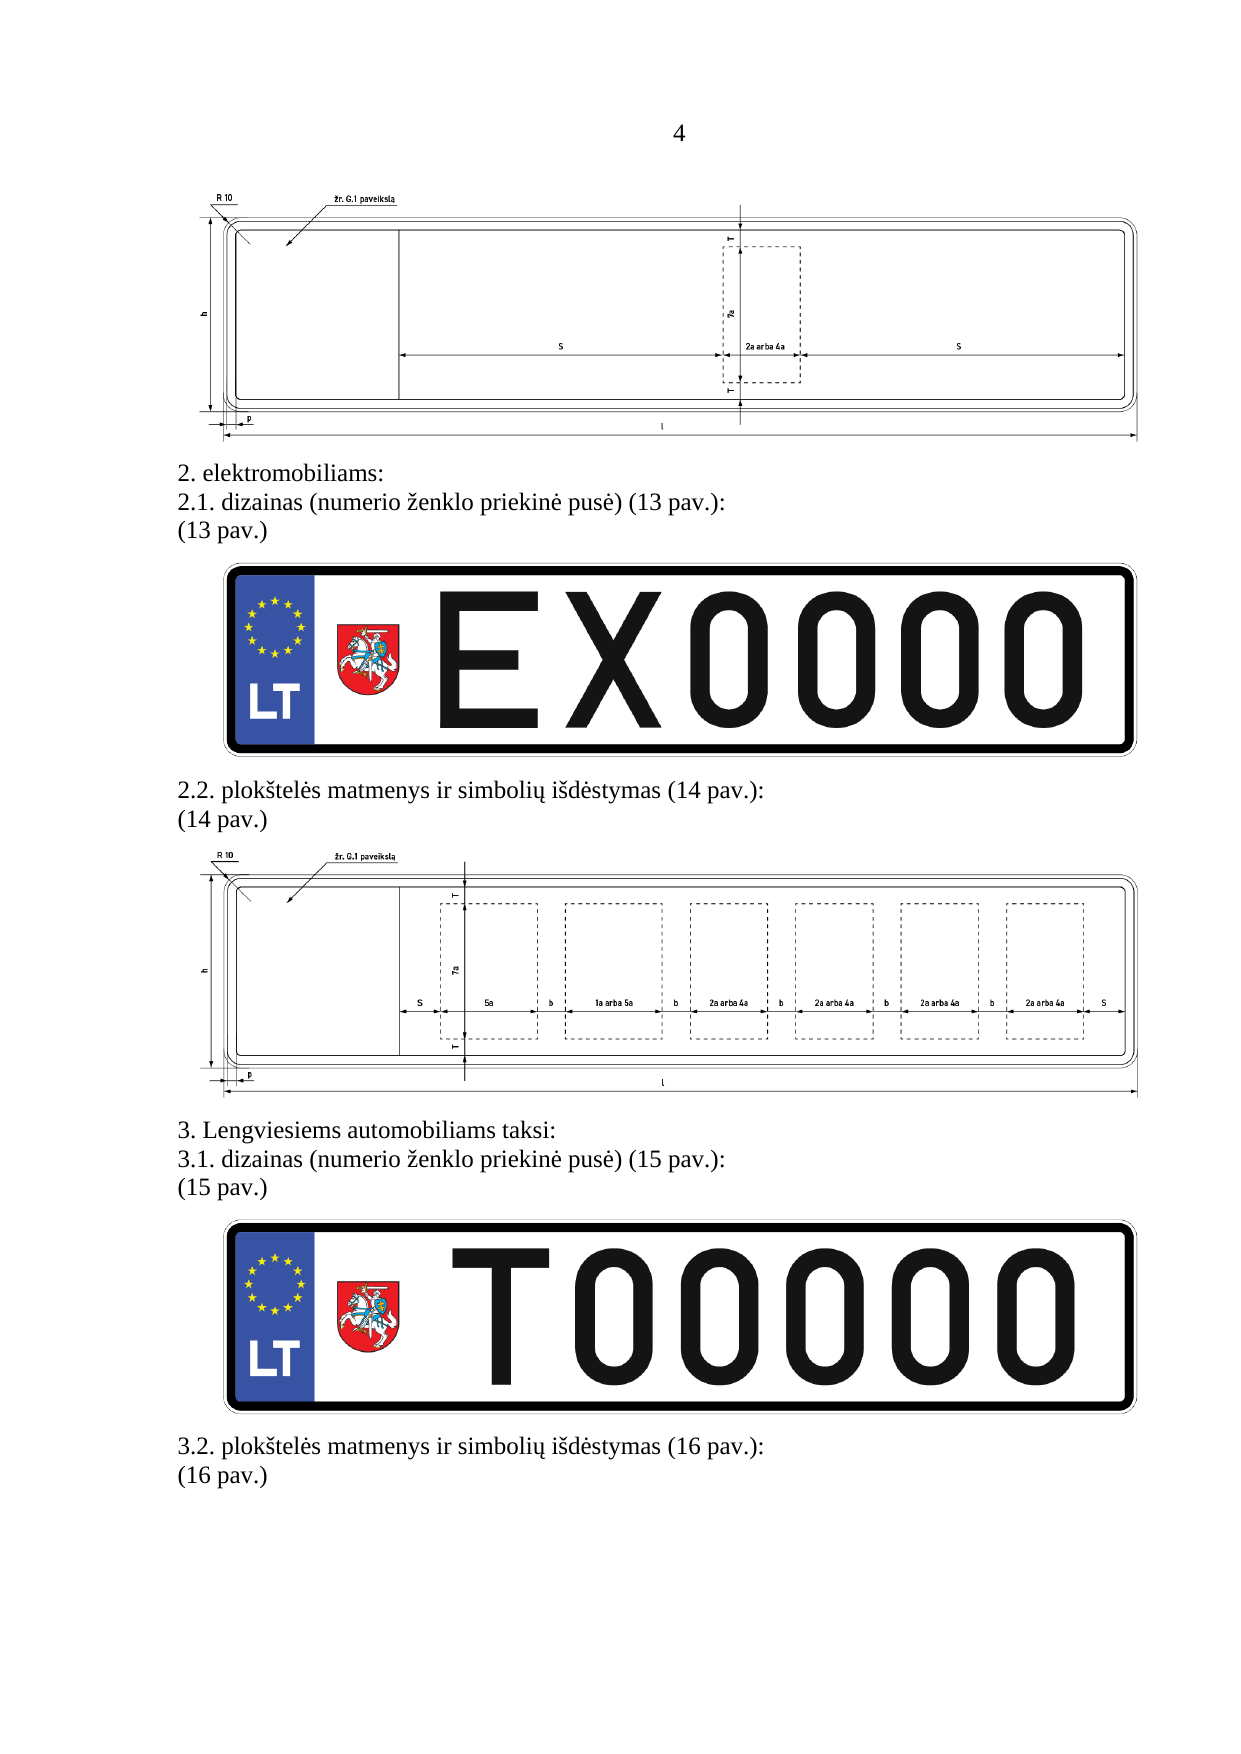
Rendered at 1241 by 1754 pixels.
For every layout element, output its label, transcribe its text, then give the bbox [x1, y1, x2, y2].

text 2. elektromobiliams: [177, 459, 1181, 487]
text 3.2. plokštelės matmenys ir simbolių išdėstymas (16 pav.): [177, 1431, 1181, 1460]
text 3. Lengviesiems automobiliams taksi: [177, 1115, 1181, 1144]
text (15 pav.) [177, 1172, 1181, 1201]
text 3.1. dizainas (numerio ženklo priekinė pusė) (15 pav.): [177, 1144, 1181, 1172]
text (14 pav.) [177, 804, 1181, 832]
text (16 pav.) [177, 1460, 1181, 1489]
text (13 pav.) [177, 516, 1181, 544]
text 2.1. dizainas (numerio ženklo priekinė pusė) (13 pav.): [177, 487, 1181, 516]
text 2.2. plokštelės matmenys ir simbolių išdėstymas (14 pav.): [177, 775, 1181, 804]
